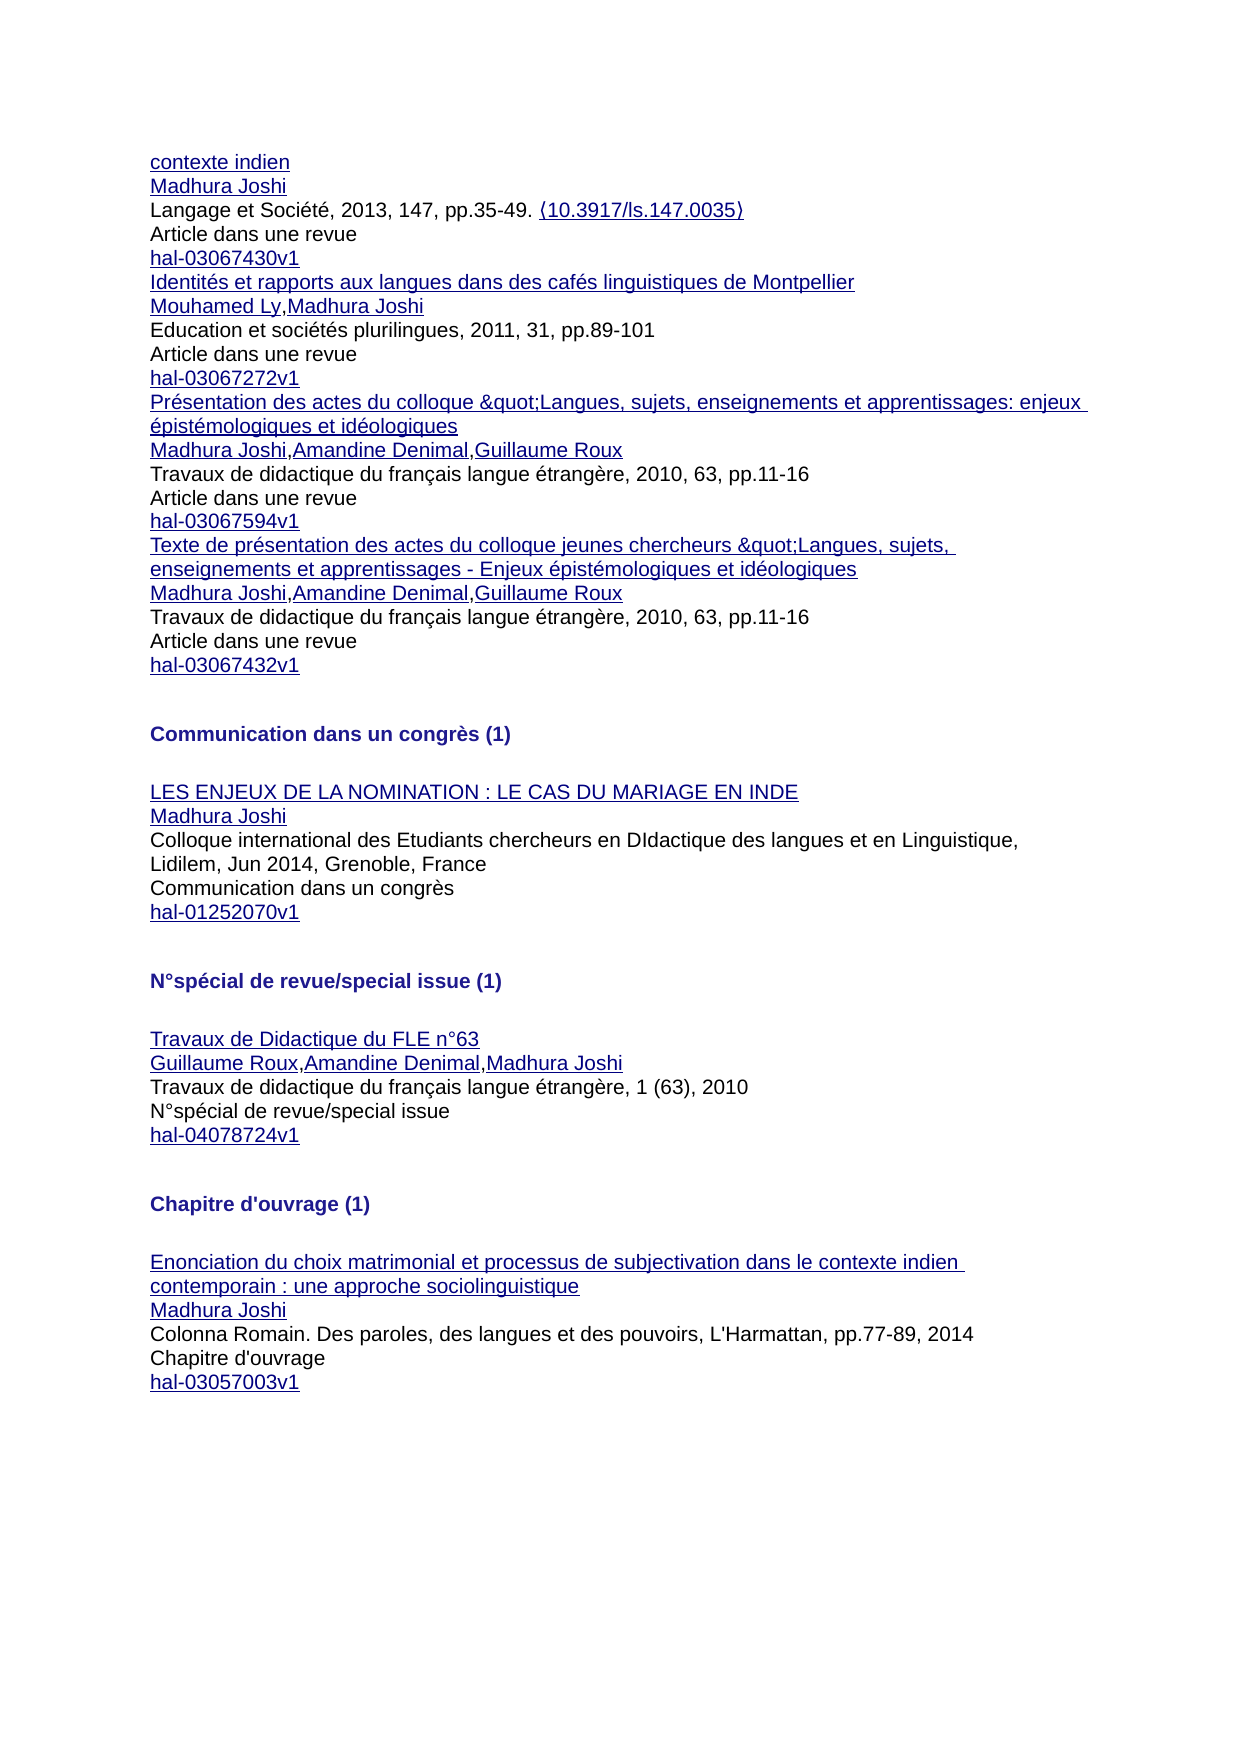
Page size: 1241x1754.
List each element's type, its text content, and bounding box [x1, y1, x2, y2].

table_cell Texte de présentation des actes du colloque jeunes chercheurs &quot;Langues, sujets, enseignements et apprentissages - Enjeux épistémologiques et idéologiques Madhura Joshi,Amandine Denimal,Guillaume Roux Travaux de didactique du français langue étrangère, 2010, 63, pp.11-16 Article dans une revue hal-03067432v1 [150, 533, 1090, 677]
table_cell Identités et rapports aux langues dans des cafés linguistiques de Montpellier Mouhamed Ly,Madhura Joshi Education et sociétés plurilingues, 2011, 31, pp.89-101 Article dans une revue hal-03067272v1 [150, 270, 1090, 389]
subtitle N°spécial de revue/special issue (1) [150, 969, 1090, 993]
table_header Travaux de Didactique du FLE n°63 Guillaume Roux,Amandine Denimal,Madhura Joshi Travaux de didactique du français langue étrangère, 1 (63), 2010 N°spécial de revue/special issue hal-04078724v1 [150, 1027, 1090, 1147]
table_header Enonciation du choix matrimonial et processus de subjectivation dans le contexte indien contemporain : une approche sociolinguistique Madhura Joshi Colonna Romain. Des paroles, des langues et des pouvoirs, L'Harmattan, pp.77-89, 2014 Chapitre d'ouvrage hal-03057003v1 [150, 1250, 1090, 1394]
subtitle Chapitre d'ouvrage (1) [150, 1192, 1090, 1216]
table_header LES ENJEUX DE LA NOMINATION : LE CAS DU MARIAGE EN INDE Madhura Joshi Colloque international des Etudiants chercheurs en DIdactique des langues et en Linguistique, Lidilem, Jun 2014, Grenoble, France Communication dans un congrès hal-01252070v1 [150, 780, 1090, 924]
subtitle Communication dans un congrès (1) [150, 722, 1090, 746]
table_cell Présentation des actes du colloque &quot;Langues, sujets, enseignements et apprentissages: enjeux épistémologiques et idéologiques Madhura Joshi,Amandine Denimal,Guillaume Roux Travaux de didactique du français langue étrangère, 2010, 63, pp.11-16 Article dans une revue hal-03067594v1 [150, 390, 1090, 533]
table_cell contexte indien Madhura Joshi Langage et Société, 2013, 147, pp.35-49. ⟨10.3917/ls.147.0035⟩ Article dans une revue hal-03067430v1 [150, 150, 1090, 270]
